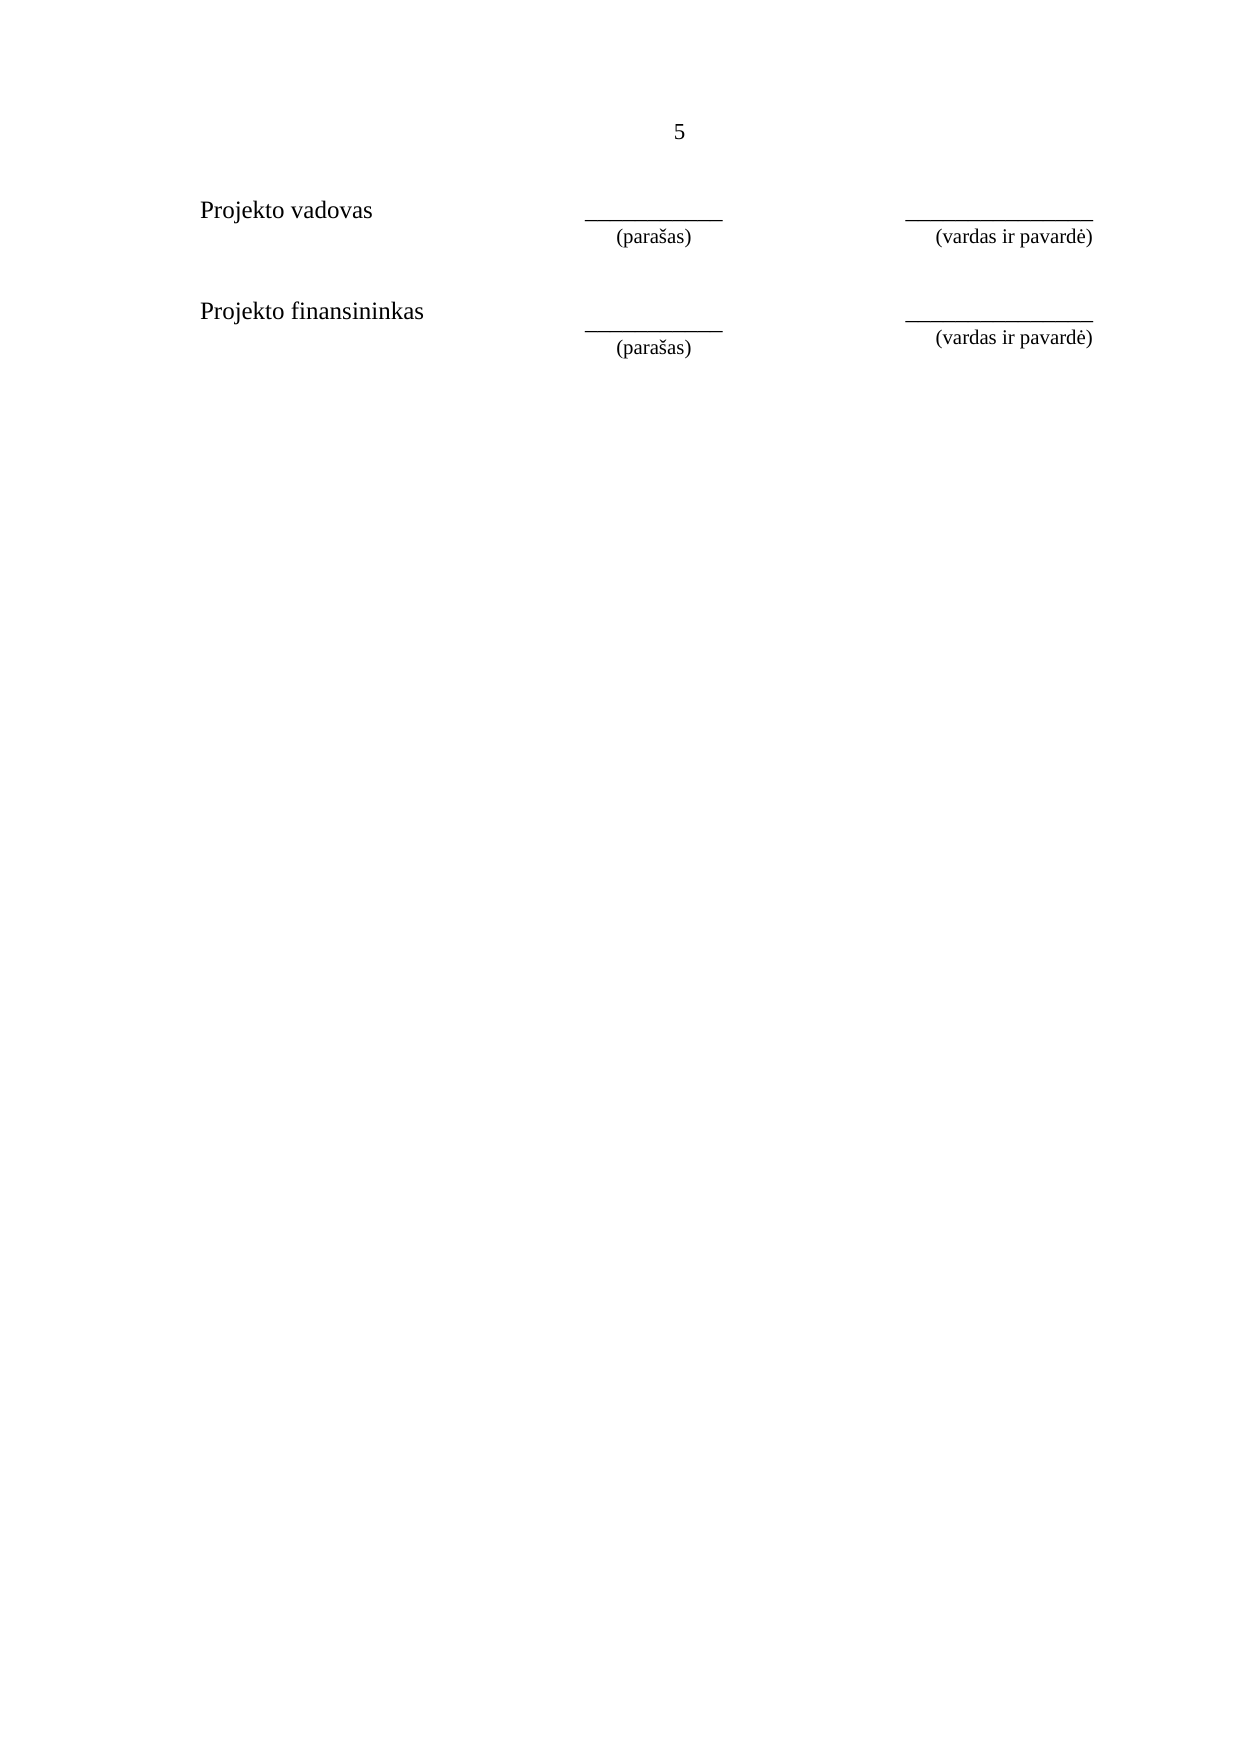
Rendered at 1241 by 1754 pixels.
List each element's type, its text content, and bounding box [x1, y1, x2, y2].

table_cell Projekto vadovas [189, 196, 513, 248]
table_cell _______________ (vardas ir pavardė) [794, 196, 1104, 248]
table_cell ___________ (parašas) [513, 196, 794, 248]
table_cell Projekto finansininkas [189, 248, 513, 359]
table_cell _______________ (vardas ir pavardė) [794, 248, 1104, 359]
table_cell ___________ (parašas) [513, 248, 794, 359]
